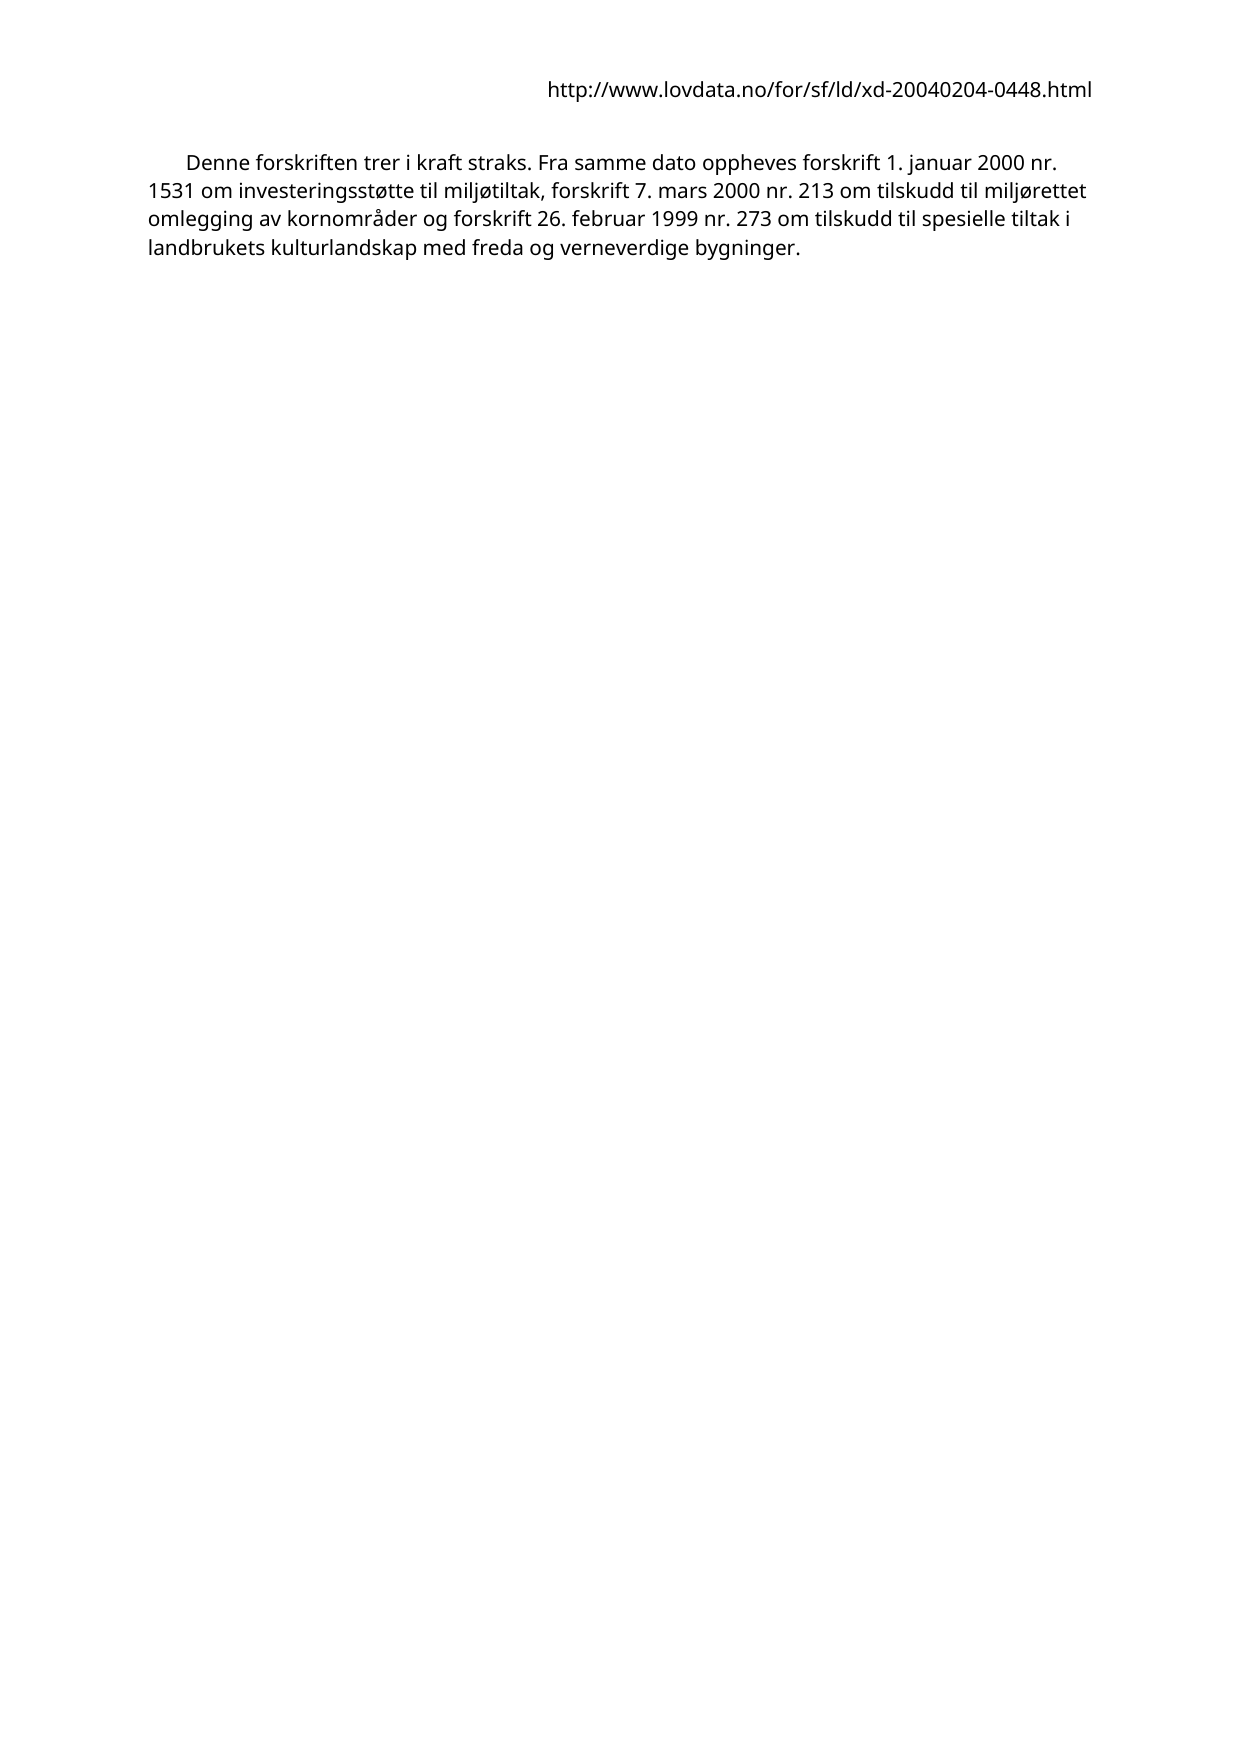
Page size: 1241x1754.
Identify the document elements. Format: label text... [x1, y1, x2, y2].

text Denne forskriften trer i kraft straks. Fra samme dato oppheves forskrift 1. januar 2000 nr. 1531 om investeringsstøtte til miljøtiltak, forskrift 7. mars 2000 nr. 213 om tilskudd til miljørettet omlegging av kornområder og forskrift 26. februar 1999 nr. 273 om tilskudd til spesielle tiltak i landbrukets kulturlandskap med freda og verneverdige bygninger. [148, 148, 1093, 261]
